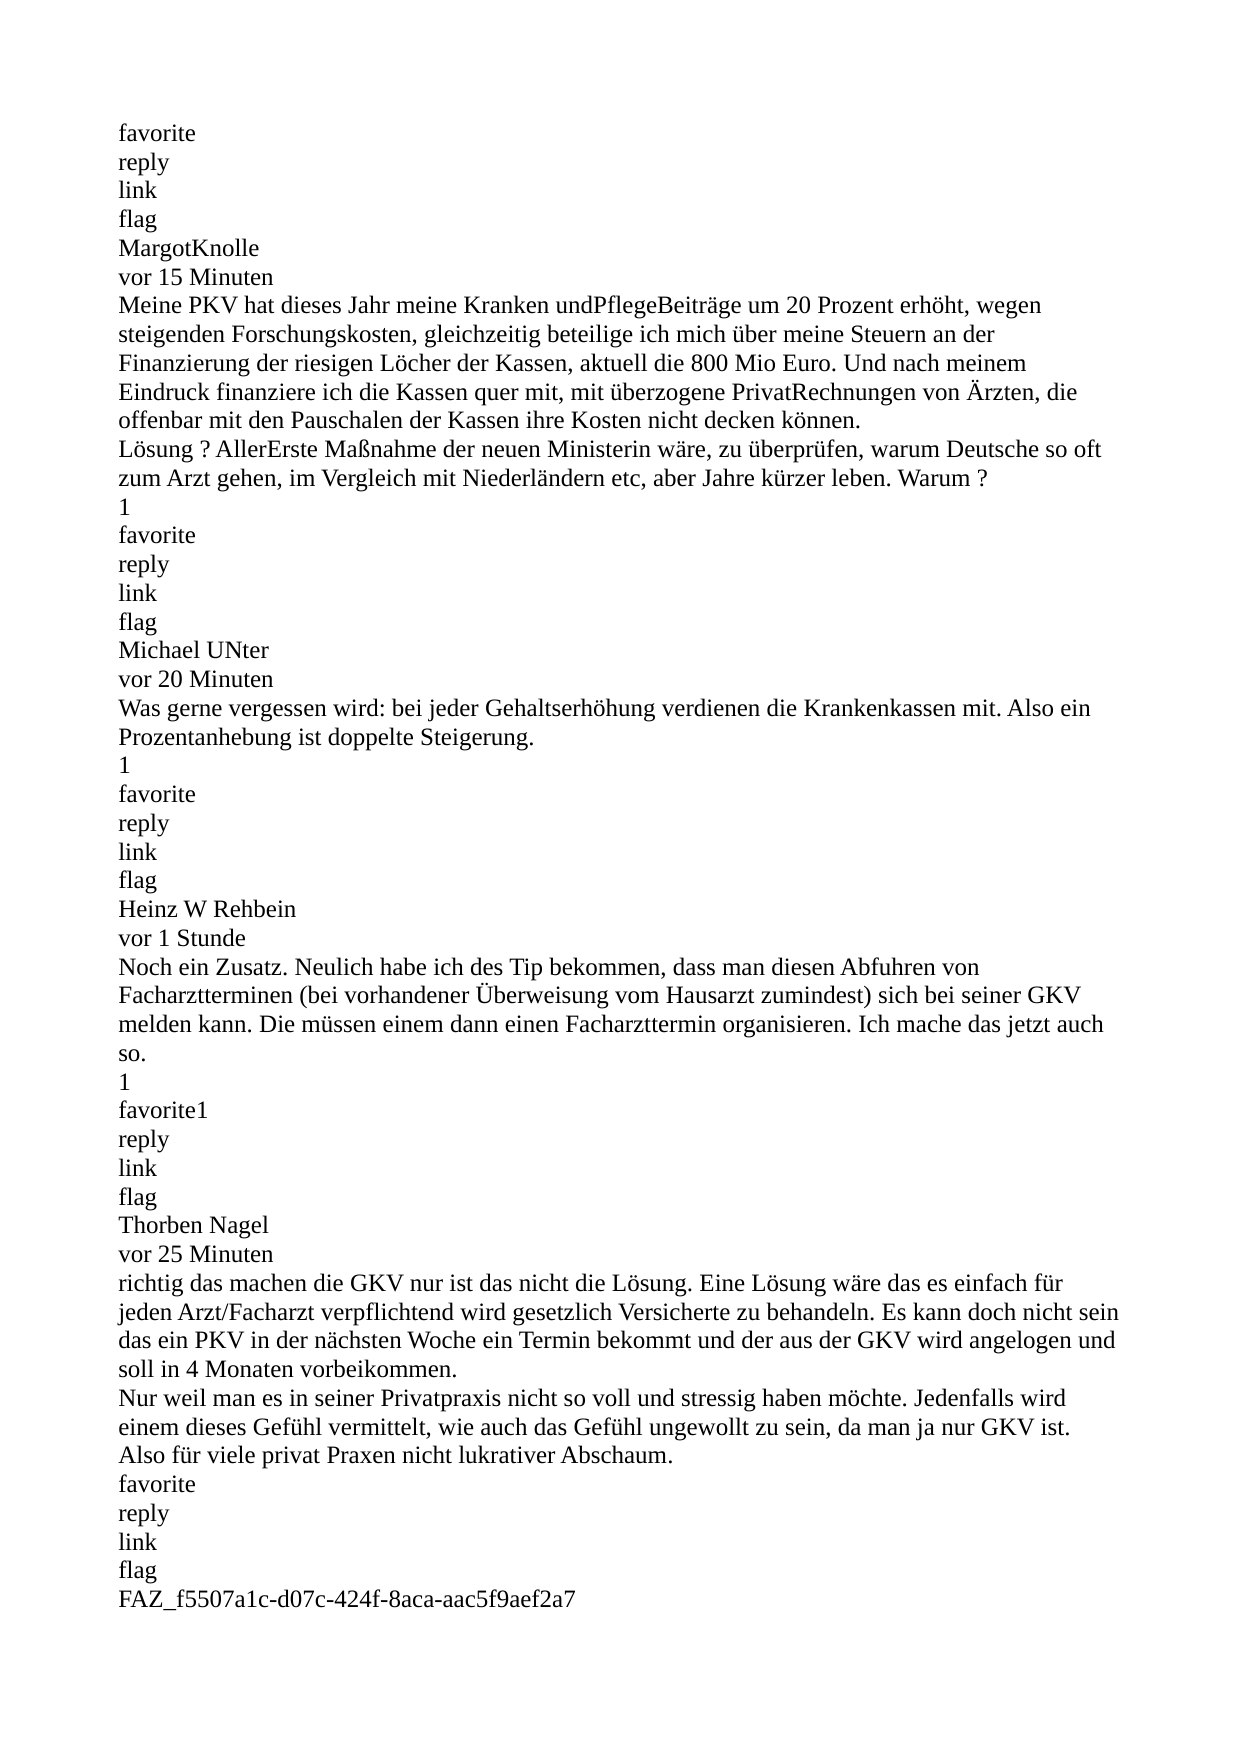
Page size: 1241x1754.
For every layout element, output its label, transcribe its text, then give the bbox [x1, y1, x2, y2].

text reply [118, 1498, 1122, 1527]
text vor 1 Stunde [118, 923, 1122, 952]
text reply [118, 147, 1122, 176]
text 1 [118, 751, 1122, 779]
text 1 [118, 1067, 1122, 1096]
text link [118, 837, 1122, 866]
text favorite1 [118, 1096, 1122, 1124]
text flag [118, 1182, 1122, 1211]
text Michael UNter [118, 636, 1122, 664]
text MargotKnolle [118, 233, 1122, 262]
text Meine PKV hat dieses Jahr meine Kranken undPflegeBeiträge um 20 Prozent erhöht, wegen steigenden Forschungskosten, gleichzeitig beteilige ich mich über meine Steuern an der Finanzierung der riesigen Löcher der Kassen, aktuell die 800 Mio Euro. Und nach meinem Eindruck finanziere ich die Kassen quer mit, mit überzogene PrivatRechnungen von Ärzten, die offenbar mit den Pauschalen der Kassen ihre Kosten nicht decken können. Lösung ? AllerErste Maßnahme der neuen Ministerin wäre, zu überprüfen, warum Deutsche so oft zum Arzt gehen, im Vergleich mit Niederländern etc, aber Jahre kürzer leben. Warum ? [118, 291, 1122, 492]
text favorite [118, 118, 1122, 147]
text Thorben Nagel [118, 1211, 1122, 1239]
text link [118, 176, 1122, 204]
text reply [118, 549, 1122, 578]
text Heinz W Rehbein [118, 894, 1122, 923]
text vor 15 Minuten [118, 262, 1122, 291]
text link [118, 578, 1122, 607]
text favorite [118, 521, 1122, 549]
text Was gerne vergessen wird: bei jeder Gehaltserhöhung verdienen die Krankenkassen mit. Also ein Prozentanhebung ist doppelte Steigerung. [118, 693, 1122, 751]
text favorite [118, 779, 1122, 808]
text reply [118, 808, 1122, 837]
text vor 20 Minuten [118, 664, 1122, 693]
text link [118, 1527, 1122, 1556]
text link [118, 1153, 1122, 1182]
text vor 25 Minuten [118, 1239, 1122, 1268]
text FAZ_f5507a1c-d07c-424f-8aca-aac5f9aef2a7 [118, 1584, 1122, 1613]
text favorite [118, 1469, 1122, 1498]
text flag [118, 204, 1122, 233]
text reply [118, 1124, 1122, 1153]
text flag [118, 1556, 1122, 1584]
text flag [118, 866, 1122, 894]
text richtig das machen die GKV nur ist das nicht die Lösung. Eine Lösung wäre das es einfach für jeden Arzt/Facharzt verpflichtend wird gesetzlich Versicherte zu behandeln. Es kann doch nicht sein das ein PKV in der nächsten Woche ein Termin bekommt und der aus der GKV wird angelogen und soll in 4 Monaten vorbeikommen. Nur weil man es in seiner Privatpraxis nicht so voll und stressig haben möchte. Jedenfalls wird einem dieses Gefühl vermittelt, wie auch das Gefühl ungewollt zu sein, da man ja nur GKV ist. Also für viele privat Praxen nicht lukrativer Abschaum. [118, 1268, 1122, 1469]
text 1 [118, 492, 1122, 521]
text flag [118, 607, 1122, 636]
text Noch ein Zusatz. Neulich habe ich des Tip bekommen, dass man diesen Abfuhren von Facharztterminen (bei vorhandener Überweisung vom Hausarzt zumindest) sich bei seiner GKV melden kann. Die müssen einem dann einen Facharzttermin organisieren. Ich mache das jetzt auch so. [118, 952, 1122, 1067]
